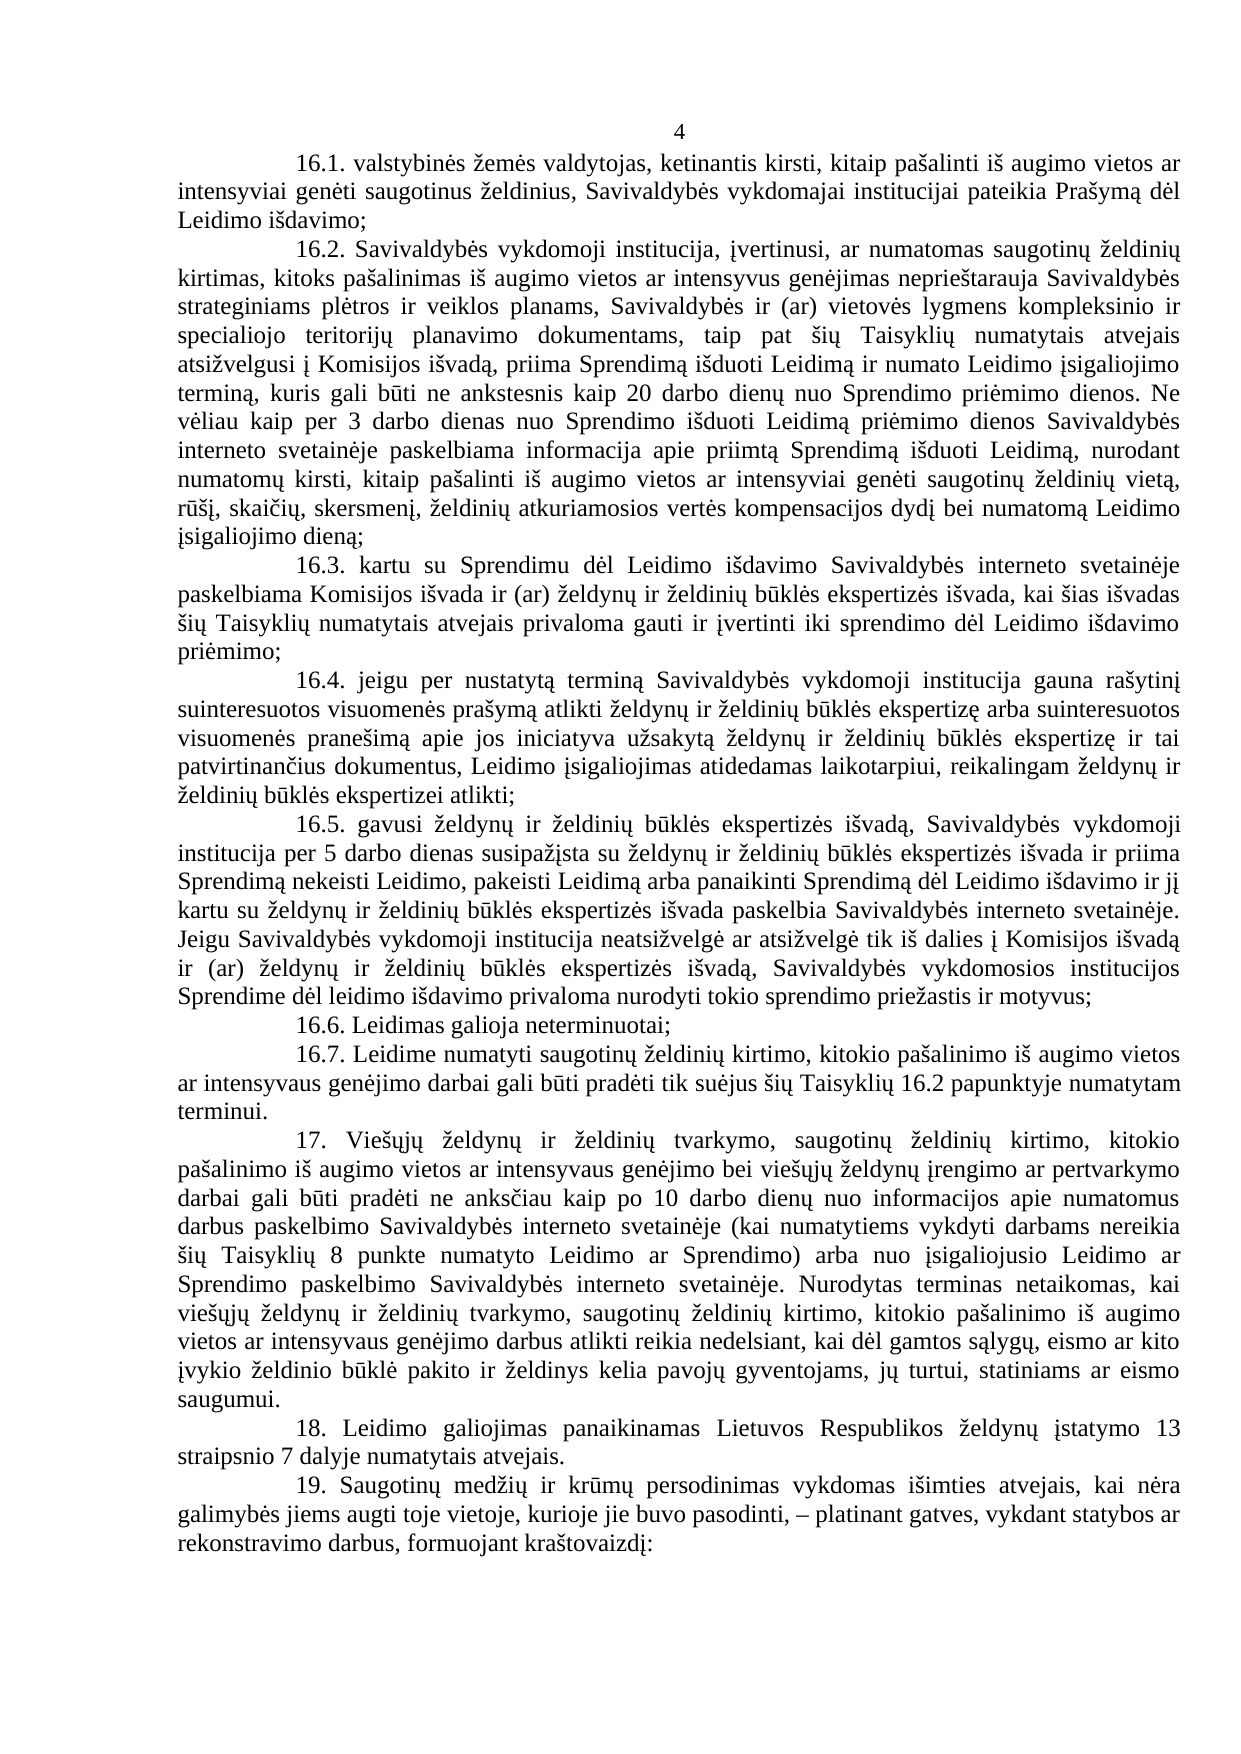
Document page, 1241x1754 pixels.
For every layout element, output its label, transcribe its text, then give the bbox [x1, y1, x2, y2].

text 16.6. Leidimas galioja neterminuotai; [177, 1010, 1181, 1039]
text 16.2. Savivaldybės vykdomoji institucija, įvertinusi, ar numatomas saugotinų želdinių kirtimas, kitoks pašalinimas iš augimo vietos ar intensyvus genėjimas neprieštarauja Savivaldybės strateginiams plėtros ir veiklos planams, Savivaldybės ir (ar) vietovės lygmens kompleksinio ir specialiojo teritorijų planavimo dokumentams, taip pat šių Taisyklių numatytais atvejais atsižvelgusi į Komisijos išvadą, priima Sprendimą išduoti Leidimą ir numato Leidimo įsigaliojimo terminą, kuris gali būti ne ankstesnis kaip 20 darbo dienų nuo Sprendimo priėmimo dienos. Ne vėliau kaip per 3 darbo dienas nuo Sprendimo išduoti Leidimą priėmimo dienos Savivaldybės interneto svetainėje paskelbiama informacija apie priimtą Sprendimą išduoti Leidimą, nurodant numatomų kirsti, kitaip pašalinti iš augimo vietos ar intensyviai genėti saugotinų želdinių vietą, rūšį, skaičių, skersmenį, želdinių atkuriamosios vertės kompensacijos dydį bei numatomą Leidimo įsigaliojimo dieną; [177, 234, 1181, 550]
text 18. Leidimo galiojimas panaikinamas Lietuvos Respublikos želdynų įstatymo 13 straipsnio 7 dalyje numatytais atvejais. [177, 1413, 1181, 1470]
text 16.1. valstybinės žemės valdytojas, ketinantis kirsti, kitaip pašalinti iš augimo vietos ar intensyviai genėti saugotinus želdinius, Savivaldybės vykdomajai institucijai pateikia Prašymą dėl Leidimo išdavimo; [177, 148, 1181, 234]
text 16.5. gavusi želdynų ir želdinių būklės ekspertizės išvadą, Savivaldybės vykdomoji institucija per 5 darbo dienas susipažįsta su želdynų ir želdinių būklės ekspertizės išvada ir priima Sprendimą nekeisti Leidimo, pakeisti Leidimą arba panaikinti Sprendimą dėl Leidimo išdavimo ir jį kartu su želdynų ir želdinių būklės ekspertizės išvada paskelbia Savivaldybės interneto svetainėje. Jeigu Savivaldybės vykdomoji institucija neatsižvelgė ar atsižvelgė tik iš dalies į Komisijos išvadą ir (ar) želdynų ir želdinių būklės ekspertizės išvadą, Savivaldybės vykdomosios institucijos Sprendime dėl leidimo išdavimo privaloma nurodyti tokio sprendimo priežastis ir motyvus; [177, 809, 1181, 1010]
text 17. Viešųjų želdynų ir želdinių tvarkymo, saugotinų želdinių kirtimo, kitokio pašalinimo iš augimo vietos ar intensyvaus genėjimo bei viešųjų želdynų įrengimo ar pertvarkymo darbai gali būti pradėti ne anksčiau kaip po 10 darbo dienų nuo informacijos apie numatomus darbus paskelbimo Savivaldybės interneto svetainėje (kai numatytiems vykdyti darbams nereikia šių Taisyklių 8 punkte numatyto Leidimo ar Sprendimo) arba nuo įsigaliojusio Leidimo ar Sprendimo paskelbimo Savivaldybės interneto svetainėje. Nurodytas terminas netaikomas, kai viešųjų želdynų ir želdinių tvarkymo, saugotinų želdinių kirtimo, kitokio pašalinimo iš augimo vietos ar intensyvaus genėjimo darbus atlikti reikia nedelsiant, kai dėl gamtos sąlygų, eismo ar kito įvykio želdinio būklė pakito ir želdinys kelia pavojų gyventojams, jų turtui, statiniams ar eismo saugumui. [177, 1125, 1181, 1413]
text 16.4. jeigu per nustatytą terminą Savivaldybės vykdomoji institucija gauna rašytinį suinteresuotos visuomenės prašymą atlikti želdynų ir želdinių būklės ekspertizę arba suinteresuotos visuomenės pranešimą apie jos iniciatyva užsakytą želdynų ir želdinių būklės ekspertizę ir tai patvirtinančius dokumentus, Leidimo įsigaliojimas atidedamas laikotarpiui, reikalingam želdynų ir želdinių būklės ekspertizei atlikti; [177, 665, 1181, 809]
text 19. Saugotinų medžių ir krūmų persodinimas vykdomas išimties atvejais, kai nėra galimybės jiems augti toje vietoje, kurioje jie buvo pasodinti, – platinant gatves, vykdant statybos ar rekonstravimo darbus, formuojant kraštovaizdį: [177, 1470, 1181, 1556]
text 16.3. kartu su Sprendimu dėl Leidimo išdavimo Savivaldybės interneto svetainėje paskelbiama Komisijos išvada ir (ar) želdynų ir želdinių būklės ekspertizės išvada, kai šias išvadas šių Taisyklių numatytais atvejais privaloma gauti ir įvertinti iki sprendimo dėl Leidimo išdavimo priėmimo; [177, 550, 1181, 665]
text 16.7. Leidime numatyti saugotinų želdinių kirtimo, kitokio pašalinimo iš augimo vietos ar intensyvaus genėjimo darbai gali būti pradėti tik suėjus šių Taisyklių 16.2 papunktyje numatytam terminui. [177, 1039, 1181, 1125]
